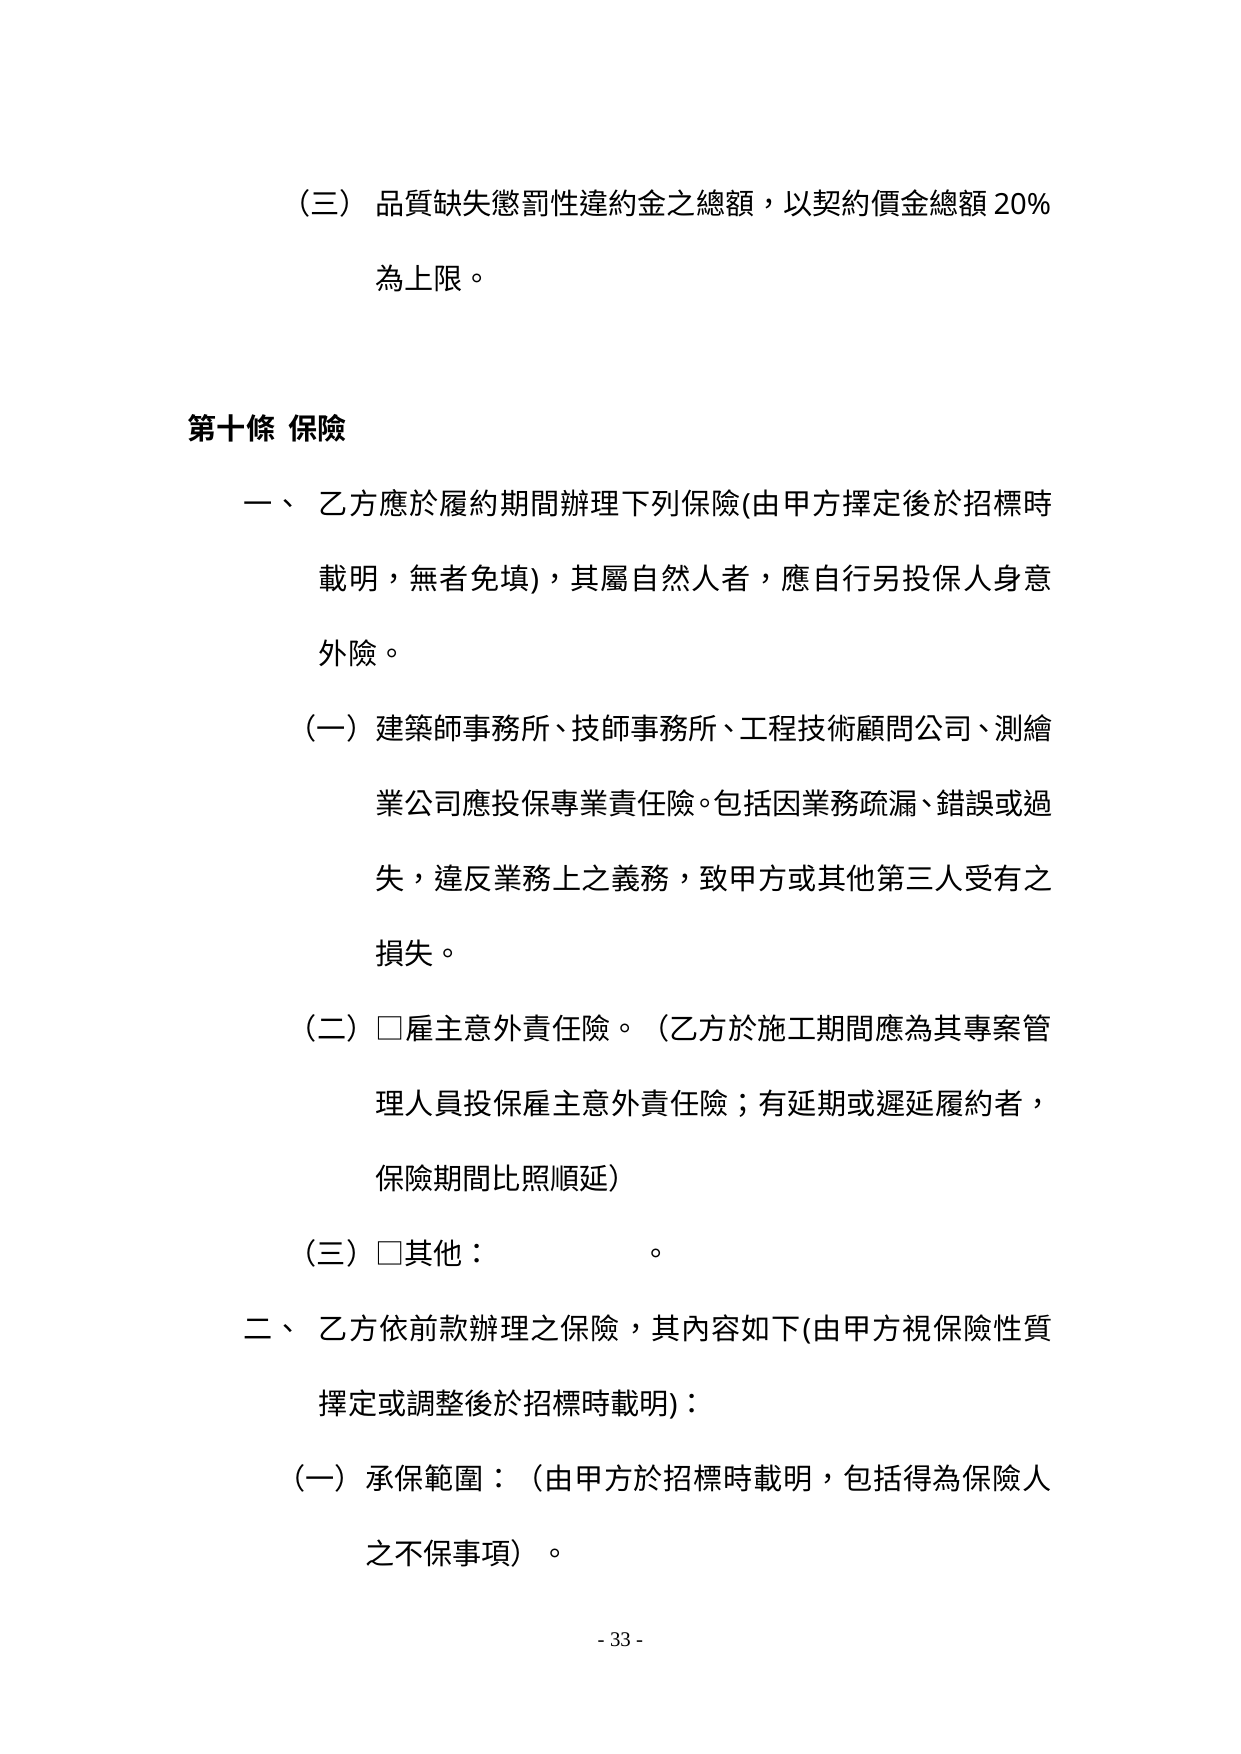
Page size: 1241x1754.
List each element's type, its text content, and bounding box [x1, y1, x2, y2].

text （三）□其他： 。 [287, 1214, 1053, 1289]
list 承保範圍：（由甲方於招標時載明，包括得為保險人之不保事項）。 [276, 1439, 1053, 1589]
text 第十條 保險 [187, 389, 1053, 464]
list 乙方依前款辦理之保險，其內容如下(由甲方視保險性質擇定或調整後於招標時載明)： [244, 1289, 1053, 1439]
text （二）□雇主意外責任險。（乙方於施工期間應為其專案管理人員投保雇主意外責任險；有延期或遲延履約者，保險期間比照順延） [287, 989, 1053, 1214]
list 品質缺失懲罰性違約金之總額，以契約價金總額20%為上限。 [281, 164, 1053, 314]
text （一）建築師事務所、技師事務所、工程技術顧問公司、測繪業公司應投保專業責任險。包括因業務疏漏、錯誤或過失，違反業務上之義務，致甲方或其他第三人受有之損失。 [287, 689, 1053, 989]
list 乙方應於履約期間辦理下列保險(由甲方擇定後於招標時載明，無者免填)，其屬自然人者，應自行另投保人身意外險。 [244, 464, 1053, 689]
